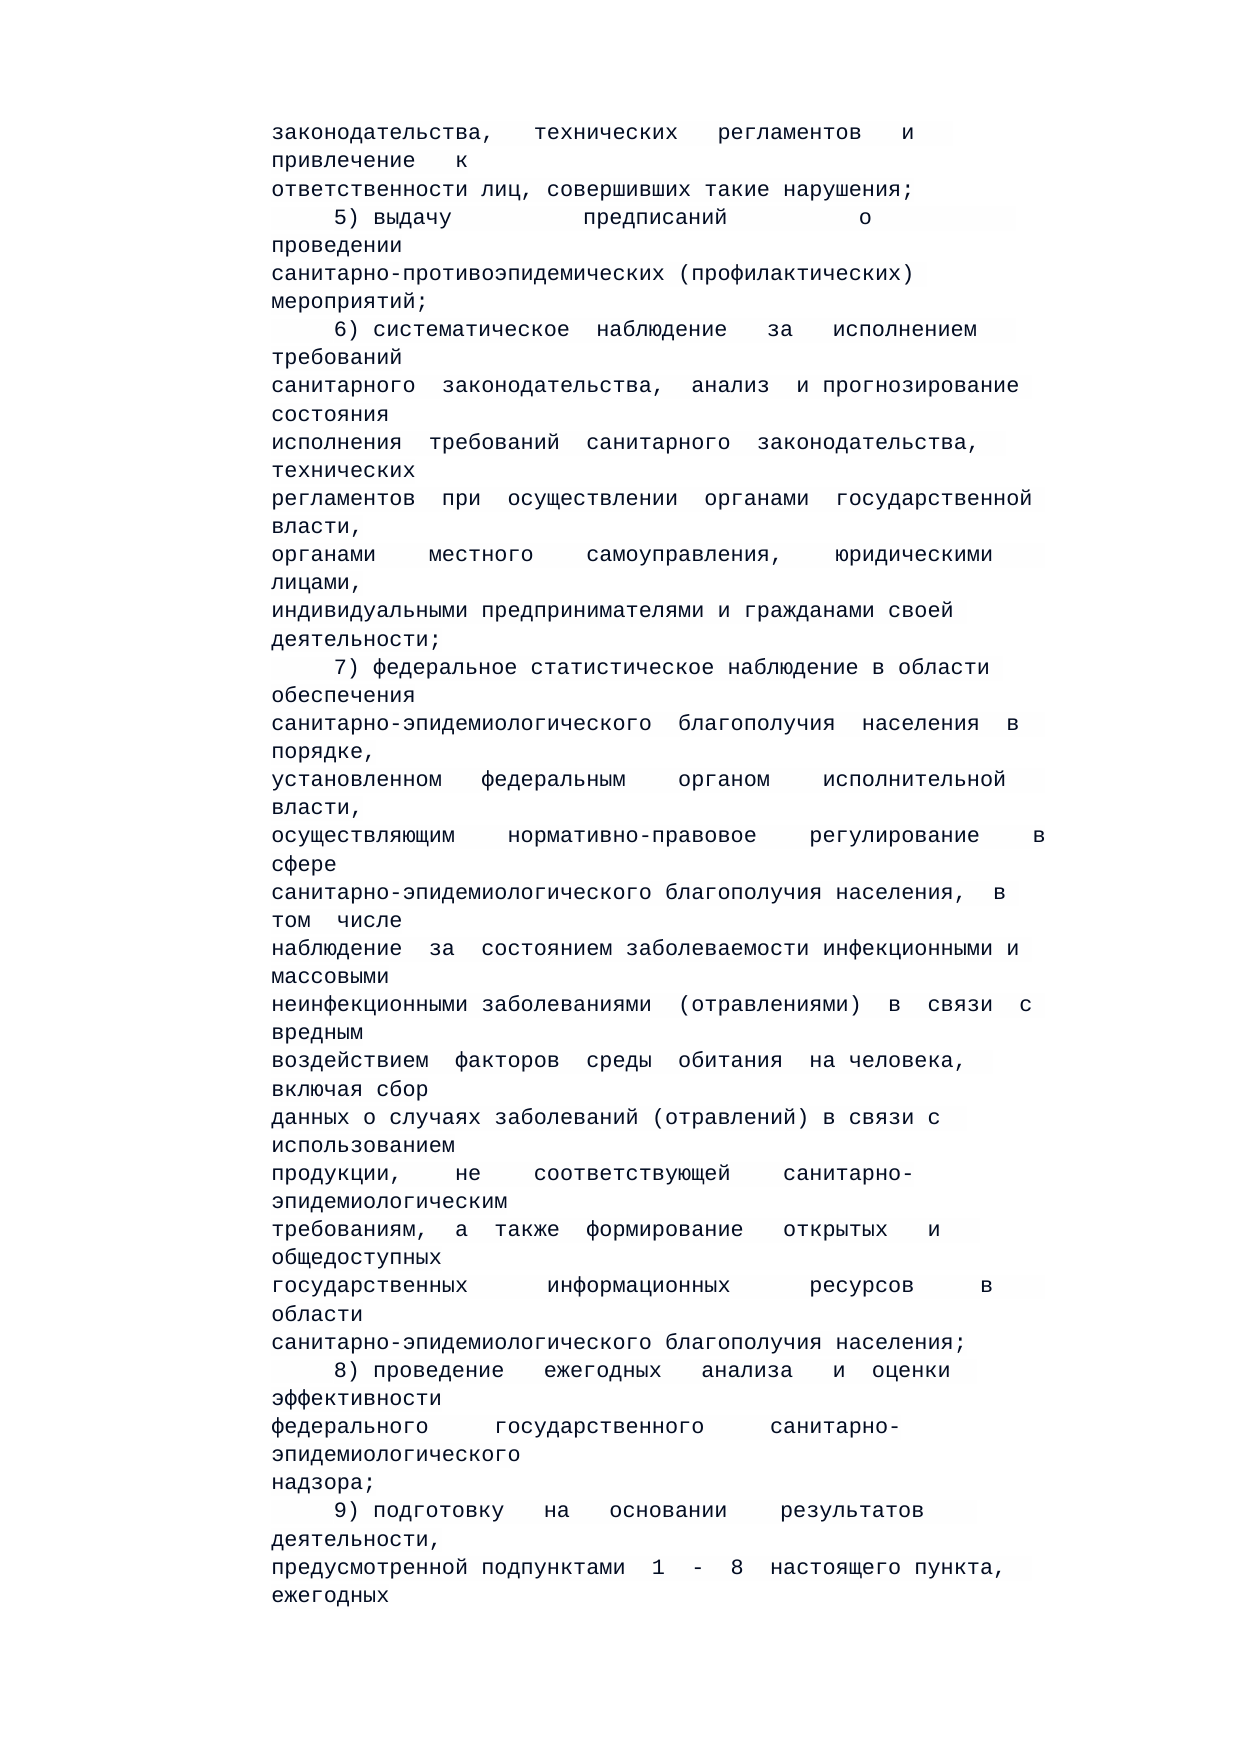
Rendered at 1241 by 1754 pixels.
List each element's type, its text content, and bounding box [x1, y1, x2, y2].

text требованиям, а также формирование открытых и общедоступных [271, 1215, 1058, 1271]
text предусмотренной подпунктами 1 - 8 настоящего пункта, ежегодных [271, 1552, 1058, 1609]
text ответственности лиц, совершивших такие нарушения; [271, 174, 1058, 202]
text санитарно-эпидемиологического благополучия населения, в том числе [271, 877, 1058, 934]
text установленном федеральным органом исполнительной власти, [271, 765, 1058, 821]
text 5) выдачу предписаний о проведении [271, 202, 1058, 259]
text санитарно-противоэпидемических (профилактических) мероприятий; [271, 259, 1058, 315]
text 6) систематическое наблюдение за исполнением требований [271, 315, 1058, 371]
text 7) федеральное статистическое наблюдение в области обеспечения [271, 652, 1058, 709]
text наблюдение за состоянием заболеваемости инфекционными и массовыми [271, 934, 1058, 990]
text надзора; [271, 1468, 1058, 1496]
text органами местного самоуправления, юридическими лицами, [271, 540, 1058, 596]
text санитарного законодательства, анализ и прогнозирование состояния [271, 371, 1058, 427]
text федерального государственного санитарно-эпидемиологического [271, 1412, 1058, 1468]
text регламентов при осуществлении органами государственной власти, [271, 484, 1058, 540]
text осуществляющим нормативно-правовое регулирование в сфере [271, 821, 1058, 877]
text санитарно-эпидемиологического благополучия населения в порядке, [271, 709, 1058, 765]
text 8) проведение ежегодных анализа и оценки эффективности [271, 1356, 1058, 1412]
text 9) подготовку на основании результатов деятельности, [271, 1496, 1058, 1552]
text санитарно-эпидемиологического благополучия населения; [271, 1327, 1058, 1356]
text индивидуальными предпринимателями и гражданами своей деятельности; [271, 596, 1058, 652]
text исполнения требований санитарного законодательства, технических [271, 427, 1058, 484]
text законодательства, технических регламентов и привлечение к [271, 118, 1058, 174]
text государственных информационных ресурсов в области [271, 1271, 1058, 1327]
text неинфекционными заболеваниями (отравлениями) в связи с вредным [271, 990, 1058, 1046]
text продукции, не соответствующей санитарно-эпидемиологическим [271, 1159, 1058, 1215]
text воздействием факторов среды обитания на человека, включая сбор [271, 1046, 1058, 1102]
text данных о случаях заболеваний (отравлений) в связи с использованием [271, 1102, 1058, 1159]
